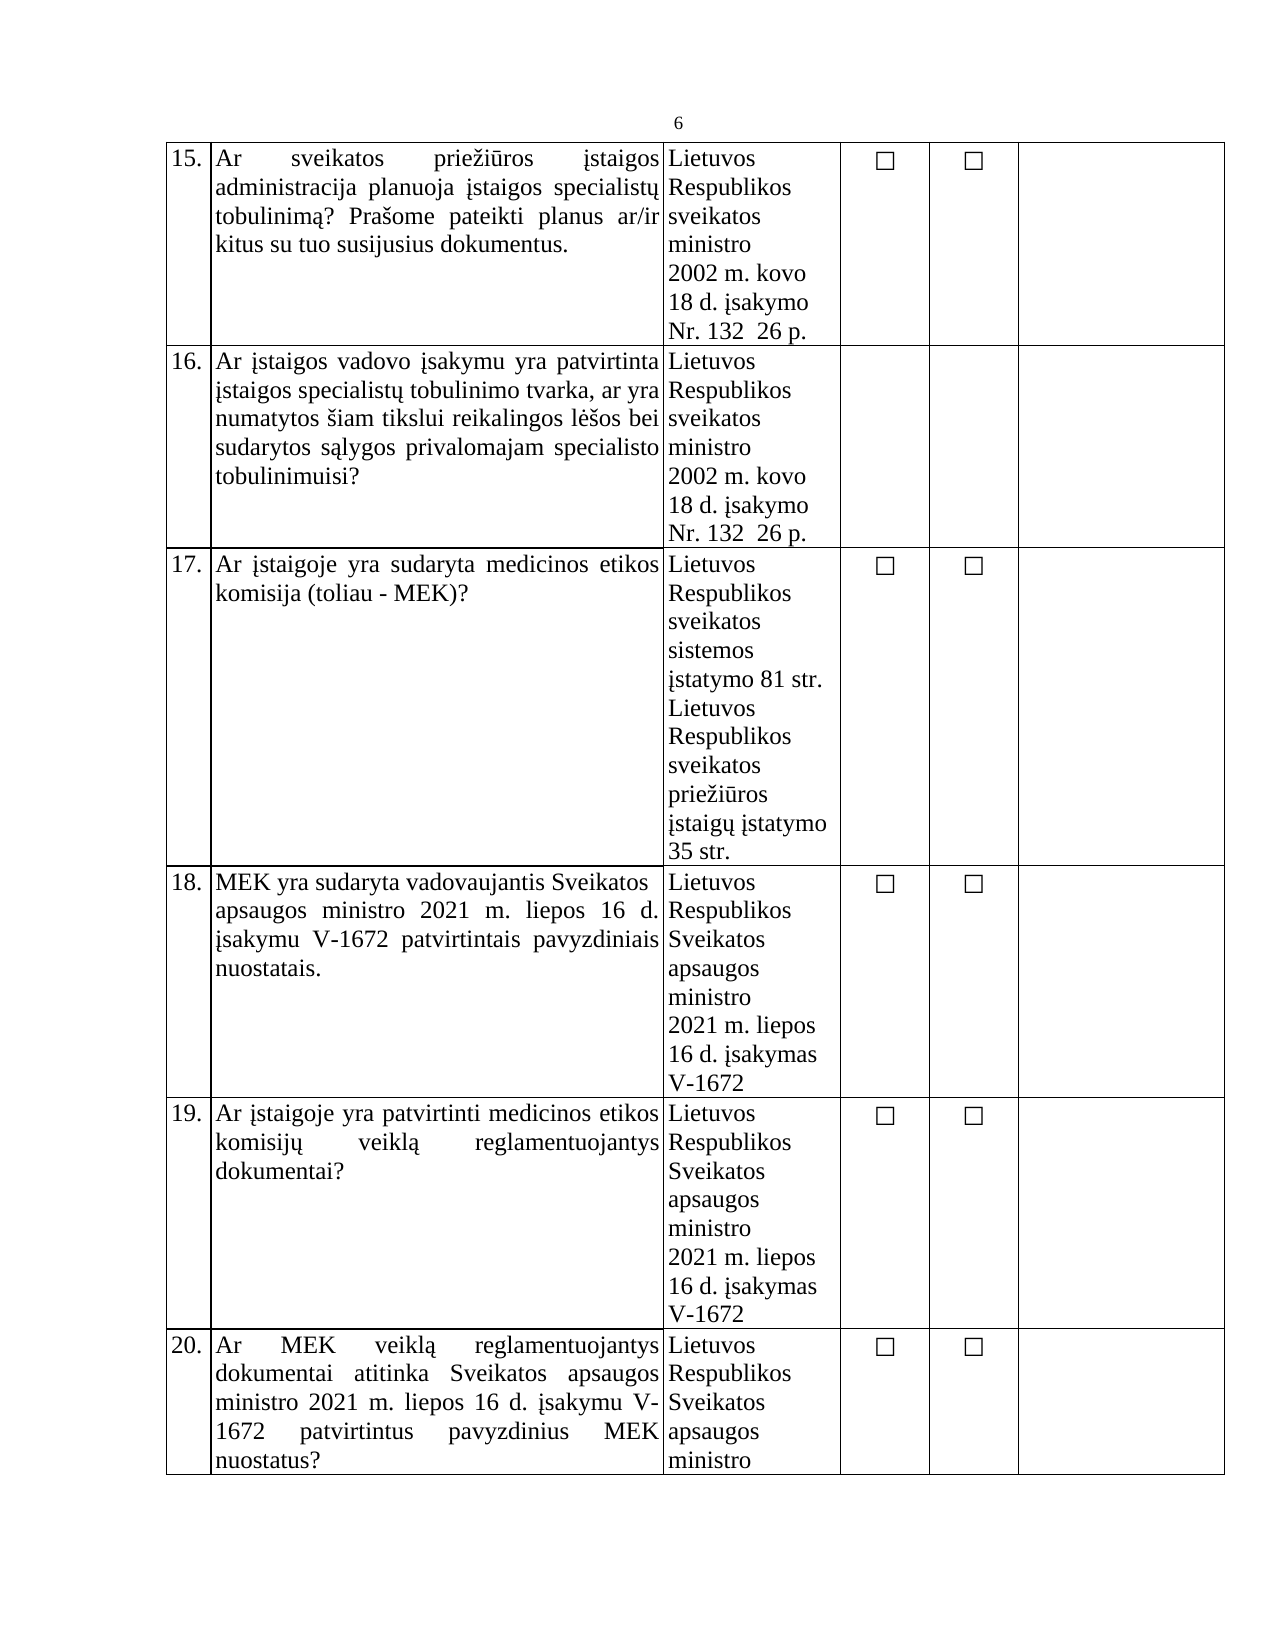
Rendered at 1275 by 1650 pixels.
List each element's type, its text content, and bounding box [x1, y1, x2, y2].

table_cell [1019, 143, 1224, 344]
table_cell ☐ [930, 548, 1018, 865]
table_cell ☐ [930, 143, 1018, 344]
table_cell 17. [167, 549, 210, 865]
table_cell [1019, 346, 1224, 547]
table_cell [1019, 1329, 1224, 1473]
table_cell 19. [167, 1098, 210, 1328]
table_cell Lietuvos Respublikos Sveikatos apsaugos ministro 2021 m. liepos 16 d. įsakymas V-1672 [664, 866, 840, 1097]
table_cell Ar įstaigoje yra patvirtinti medicinos etikos komisijų veiklą reglamentuojantys dokumentai? [212, 1098, 663, 1328]
table_cell ☐ [841, 866, 929, 1097]
table_cell 20. [167, 1330, 210, 1473]
table_cell [1019, 866, 1224, 1097]
table_cell [930, 346, 1018, 547]
table_cell Lietuvos Respublikos Sveikatos apsaugos ministro [664, 1329, 840, 1473]
table_cell [841, 346, 929, 547]
table_cell Ar MEK veiklą reglamentuojantys dokumentai atitinka Sveikatos apsaugos ministro 2021 m. liepos 16 d. įsakymu V-1672 patvirtintus pavyzdinius MEK nuostatus? [212, 1330, 663, 1473]
table_cell Lietuvos Respublikos sveikatos ministro 2002 m. kovo 18 d. įsakymo Nr. 132 26 p. [664, 346, 840, 547]
table_cell Lietuvos Respublikos sveikatos sistemos įstatymo 81 str. Lietuvos Respublikos sveikatos priežiūros įstaigų įstatymo 35 str. [664, 548, 840, 865]
table_cell [1019, 548, 1224, 865]
table_cell MEK yra sudaryta vadovaujantis Sveikatos apsaugos ministro 2021 m. liepos 16 d. įsakymu V-1672 patvirtintais pavyzdiniais nuostatais. [212, 867, 663, 1097]
table_cell 16. [167, 346, 210, 547]
table_cell ☐ [841, 143, 929, 344]
table_cell Ar sveikatos priežiūros įstaigos administracija planuoja įstaigos specialistų tobulinimą? Prašome pateikti planus ar/ir kitus su tuo susijusius dokumentus. [212, 143, 663, 344]
table_cell ☐ [841, 1098, 929, 1328]
table_cell 15. [167, 143, 210, 344]
table_cell Ar įstaigoje yra sudaryta medicinos etikos komisija (toliau - MEK)? [212, 549, 663, 865]
table_cell Lietuvos Respublikos Sveikatos apsaugos ministro 2021 m. liepos 16 d. įsakymas V-1672 [664, 1098, 840, 1328]
table_cell [1019, 1098, 1224, 1328]
table_cell ☐ [930, 866, 1018, 1097]
table_cell ☐ [930, 1329, 1018, 1473]
table_cell Lietuvos Respublikos sveikatos ministro 2002 m. kovo 18 d. įsakymo Nr. 132 26 p. [664, 143, 840, 344]
table_cell 18. [167, 867, 210, 1097]
table_cell ☐ [841, 1329, 929, 1473]
table_cell Ar įstaigos vadovo įsakymu yra patvirtinta įstaigos specialistų tobulinimo tvarka, ar yra numatytos šiam tikslui reikalingos lėšos bei sudarytos sąlygos privalomajam specialisto tobulinimuisi? [212, 346, 663, 547]
table_cell ☐ [841, 548, 929, 865]
table_cell ☐ [930, 1098, 1018, 1328]
